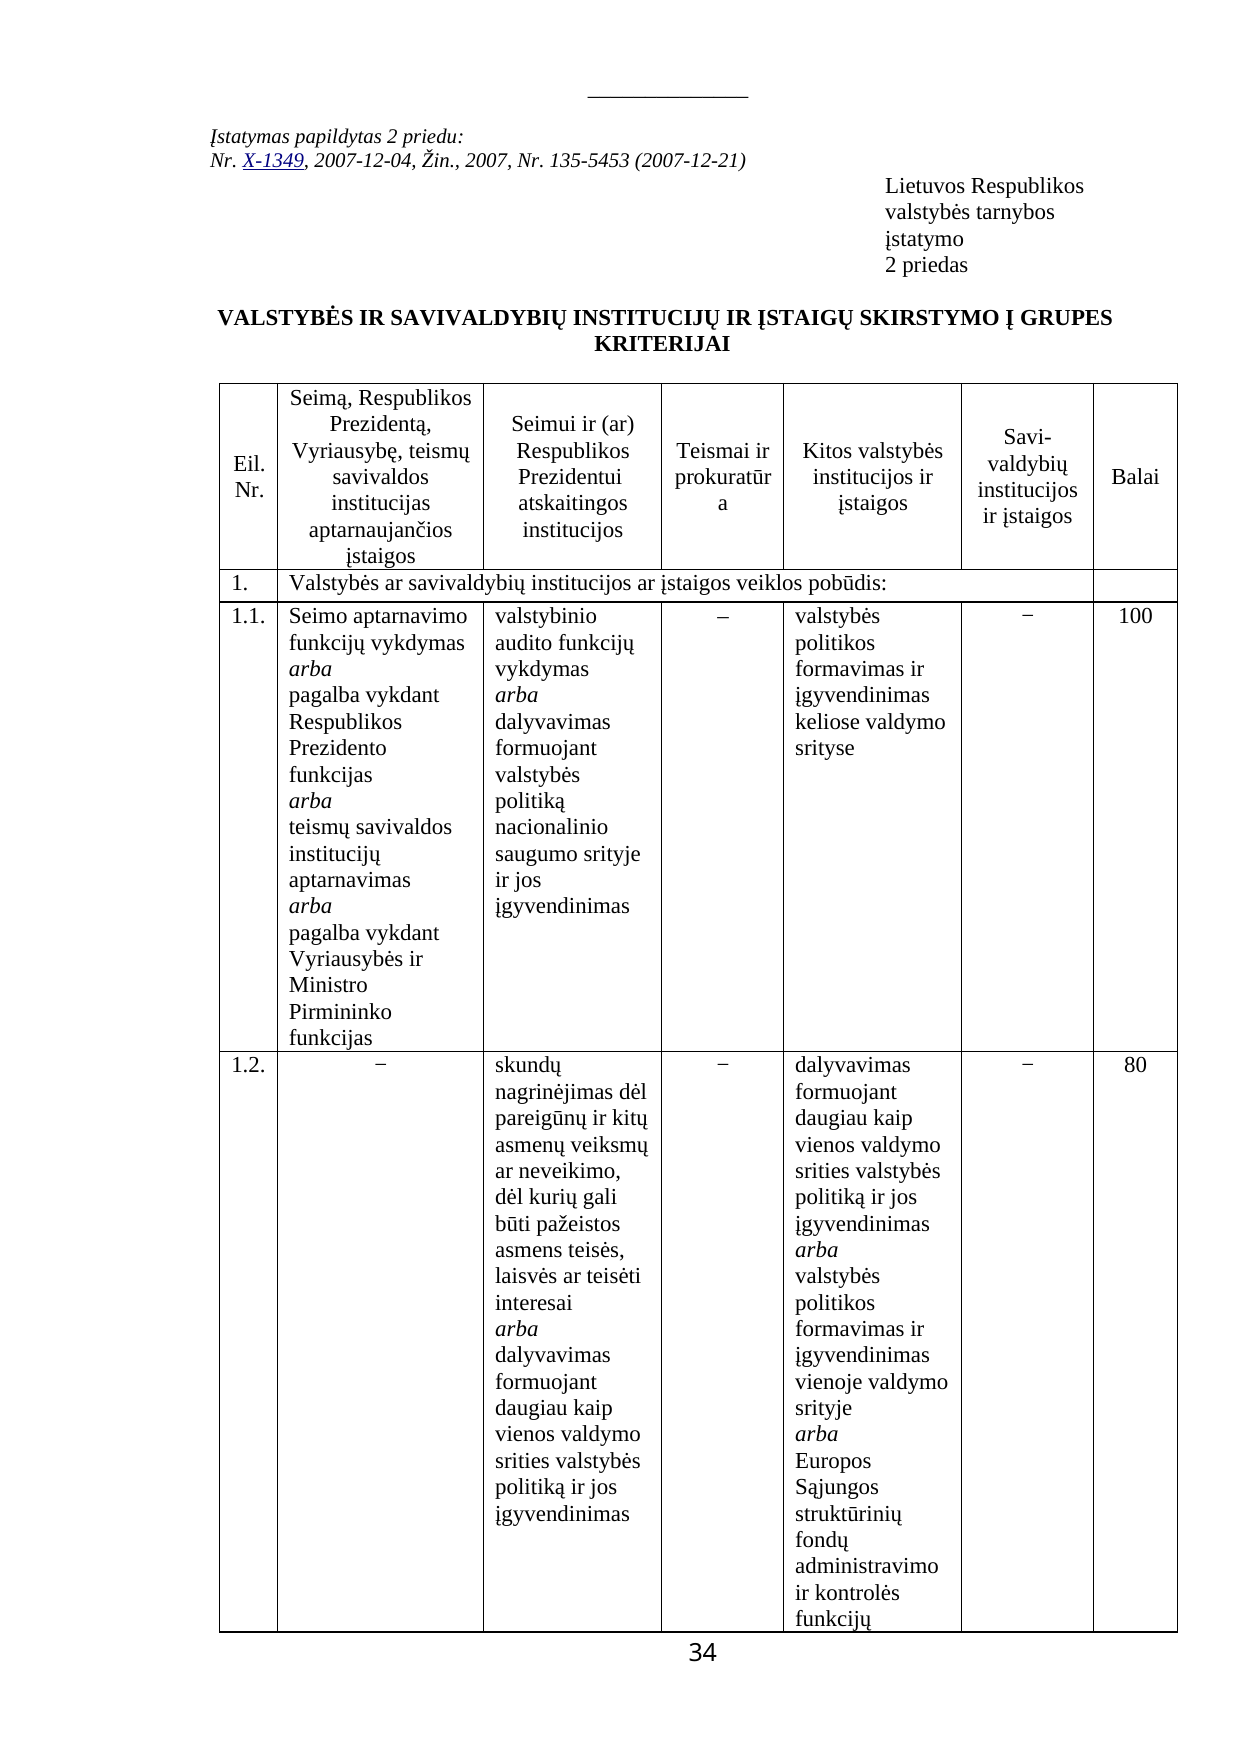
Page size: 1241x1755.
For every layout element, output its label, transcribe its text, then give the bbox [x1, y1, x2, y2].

table_cell – [662, 603, 783, 1051]
table_cell [1094, 570, 1177, 601]
table_header Savi-valdybių institucijos ir įstaigos [962, 384, 1093, 568]
table_cell 1. [220, 570, 277, 601]
table_cell 1.1. [220, 603, 277, 1051]
table_header Seimui ir (ar) Respublikos Prezidentui atskaitingos institucijos [484, 384, 661, 568]
table_header Balai [1094, 384, 1177, 568]
table_header Eil. Nr. [220, 384, 277, 568]
table_cell 1.2. [220, 1052, 277, 1631]
text ______________ [210, 73, 1126, 100]
table_cell Seimo aptarnavimo funkcijų vykdymas arba pagalba vykdant Respublikos Prezidento funkcijas arba teismų savivaldos institucijų aptarnavimas arba pagalba vykdant Vyriausybės ir Ministro Pirmininko funkcijas [278, 603, 483, 1051]
table_cell valstybės politikos formavimas ir įgyvendinimas keliose valdymo srityse [784, 603, 961, 1051]
table_cell 100 [1094, 603, 1177, 1051]
table_header Kitos valstybės institucijos ir įstaigos [784, 384, 961, 568]
table_cell Valstybės ar savivaldybių institucijos ar įstaigos veiklos pobūdis: [278, 570, 1093, 601]
text Valstybės ir savivaldybių institucijų ir įstaigų skirstymo į grupes kriterijai [210, 304, 1120, 357]
text Lietuvos Respublikos [885, 172, 1120, 198]
table_header Teismai ir prokuratūra [662, 384, 783, 568]
table_cell dalyvavimas formuojant daugiau kaip vienos valdymo srities valstybės politiką ir jos įgyvendinimas arba valstybės politikos formavimas ir įgyvendinimas vienoje valdymo srityje arba Europos Sąjungos struktūrinių fondų administravimo ir kontrolės funkcijų [784, 1052, 961, 1631]
text valstybės tarnybos įstatymo [885, 198, 1120, 251]
table_cell skundų nagrinėjimas dėl pareigūnų ir kitų asmenų veiksmų ar neveikimo, dėl kurių gali būti pažeistos asmens teisės, laisvės ar teisėti interesai arba dalyvavimas formuojant daugiau kaip vienos valdymo srities valstybės politiką ir jos įgyvendinimas [484, 1052, 661, 1631]
text Nr. X-1349, 2007-12-04, Žin., 2007, Nr. 135-5453 (2007-12-21) [210, 148, 1120, 172]
table_cell − [962, 603, 1093, 1051]
text 2 priedas [885, 251, 1120, 277]
table_cell valstybinio audito funkcijų vykdymas arba dalyvavimas formuojant valstybės politiką nacionalinio saugumo srityje ir jos įgyvendinimas [484, 603, 661, 1051]
text Įstatymas papildytas 2 priedu: [210, 124, 1126, 148]
table_cell 80 [1094, 1052, 1177, 1631]
table_header Seimą, Respublikos Prezidentą, Vyriausybę, teismų savivaldos institucijas aptarnaujančios įstaigos [278, 384, 483, 568]
table_cell − [662, 1052, 783, 1631]
table_cell − [962, 1052, 1093, 1631]
table_cell − [278, 1052, 483, 1631]
